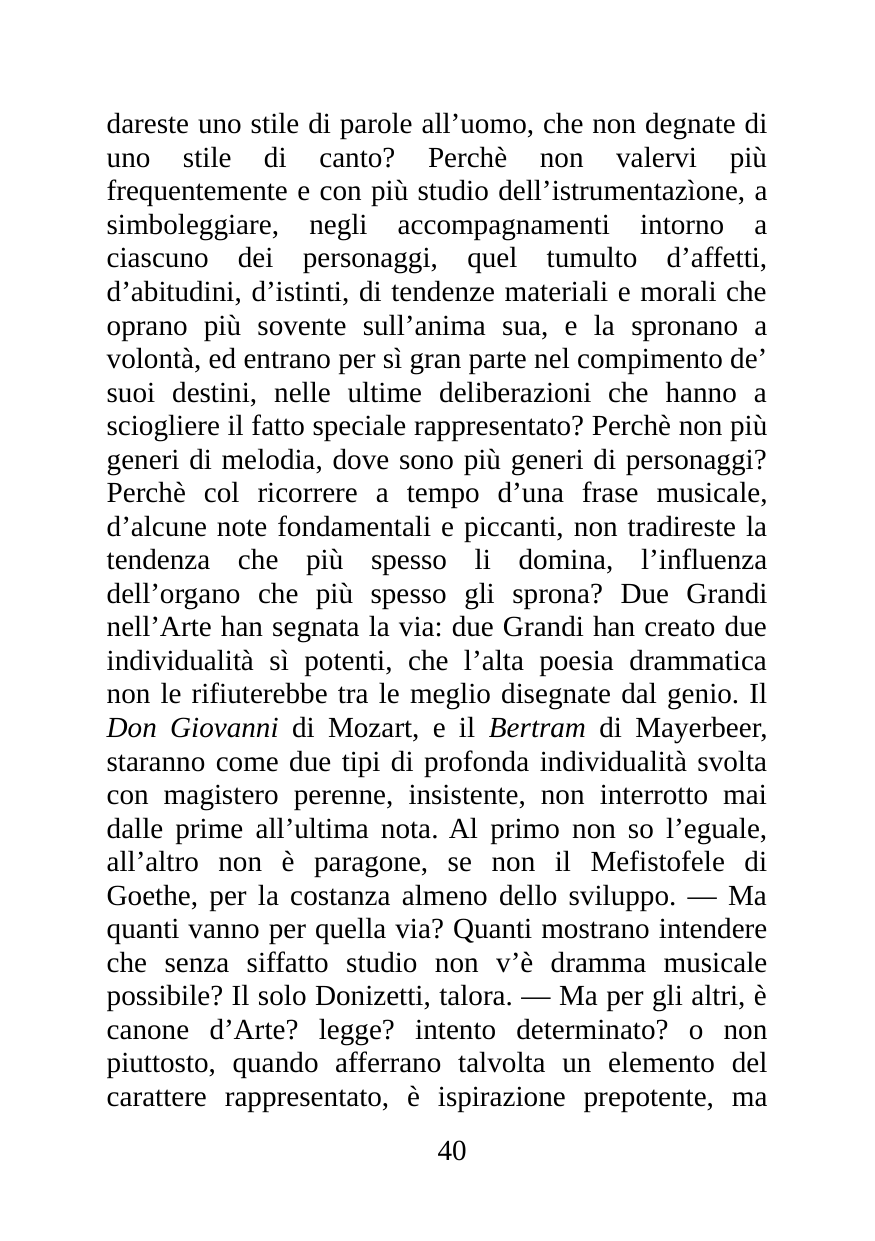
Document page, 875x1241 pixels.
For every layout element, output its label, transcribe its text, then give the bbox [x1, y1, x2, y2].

text dareste uno stile di parole all’uomo, che non degnate di uno stile di canto? Perchè non valervi più frequentemente e con più studio dell’istrumentazìone, a simboleggiare, negli accompagnamenti intorno a ciascuno dei personaggi, quel tumulto d’affetti, d’abitudini, d’istinti, di tendenze materiali e morali che oprano più sovente sull’anima sua, e la spronano a volontà, ed entrano per sì gran parte nel compimento de’ suoi destini, nelle ultime deliberazioni che hanno a sciogliere il fatto speciale rappresentato? Perchè non più generi di melodia, dove sono più generi di personaggi? Perchè col ricorrere a tempo d’una frase musicale, d’alcune note fondamentali e piccanti, non tradireste la tendenza che più spesso li domina, l’influenza dell’organo che più spesso gli sprona? Due Grandi nell’Arte han segnata la via: due Grandi han creato due individualità sì potenti, che l’alta poesia drammatica non le rifiuterebbe tra le meglio disegnate dal genio. Il Don Giovanni di Mozart, e il Bertram di Mayerbeer, staranno come due tipi di profonda individualità svolta con magistero perenne, insistente, non interrotto mai dalle prime all’ultima nota. Al primo non so l’eguale, all’altro non è paragone, se non il Mefistofele di Goethe, per la costanza almeno dello sviluppo. — Ma quanti vanno per quella via? Quanti mostrano intendere che senza siffatto studio non v’è dramma musicale possibile? Il solo Donizetti, talora. — Ma per gli altri, è canone d’Arte? legge? intento determinato? o non piuttosto, quando afferrano talvolta un elemento del carattere rappresentato, è ispirazione prepotente, ma [106, 106, 768, 1113]
